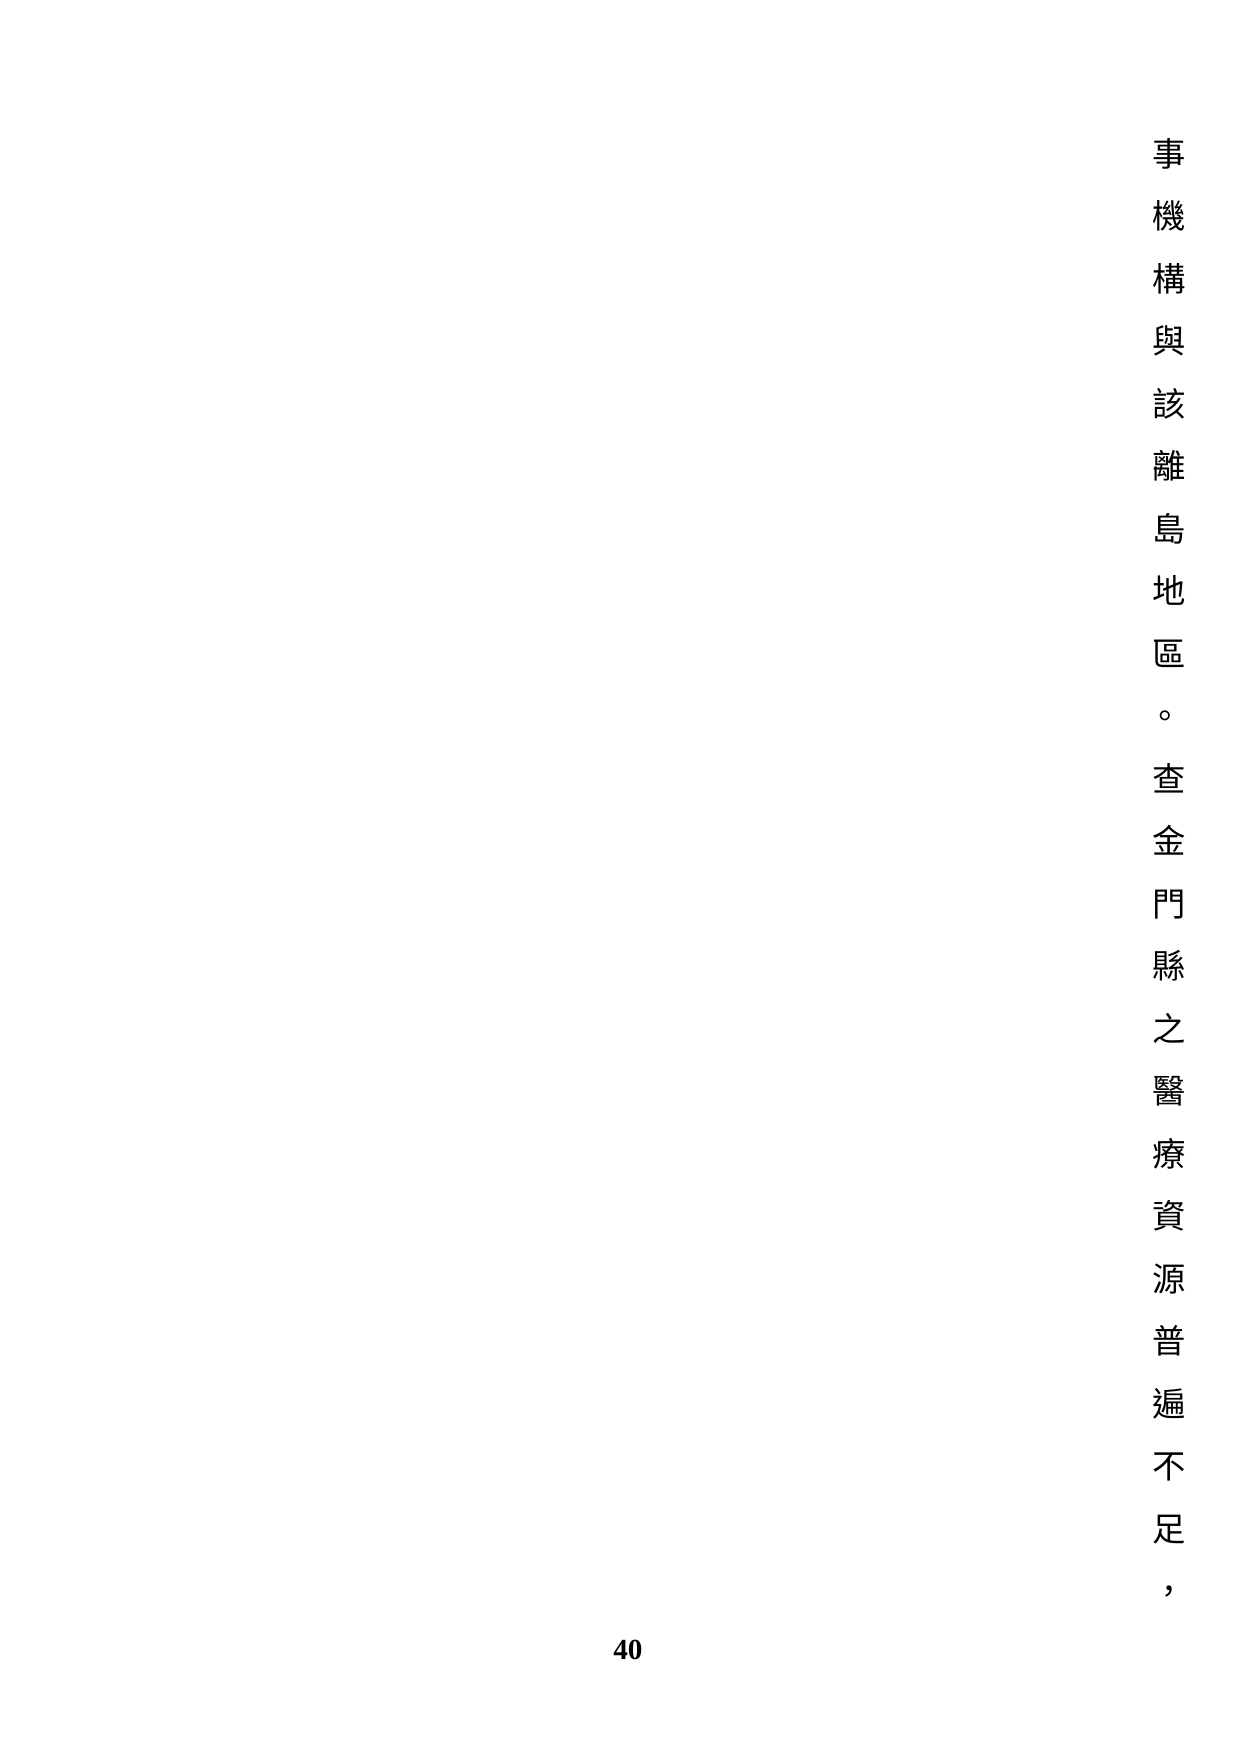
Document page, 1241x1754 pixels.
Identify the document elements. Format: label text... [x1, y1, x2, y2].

list 離島建設條例第16條規定：為加速離島建設，中央主管機關應設置離島建設基金；同法第13條復規定：為維護離島居民之生命安全及身體健康，行政院應編列預算，補助在離島開業之醫療機構、護理機構、長期照顧機構及其他醫事機構與該離島地區。查金門縣之醫療資源普遍不足，以醫護宿舍為例，護理人員或醫事人員有4人擠1間房之情事，熱水器亦時常損壞而無法使用，嚴重影響離島醫護人員之生活品質，亦降低醫療從業人員至金門服務之誘因。爰要求行政院應就金門及其他離島之醫療人員之住宿問題，確實查核不足之處，由離島建設基金提供設備改善之援助，並於2週內提供可行性評估。 [1146, 110, 1165, 1610]
